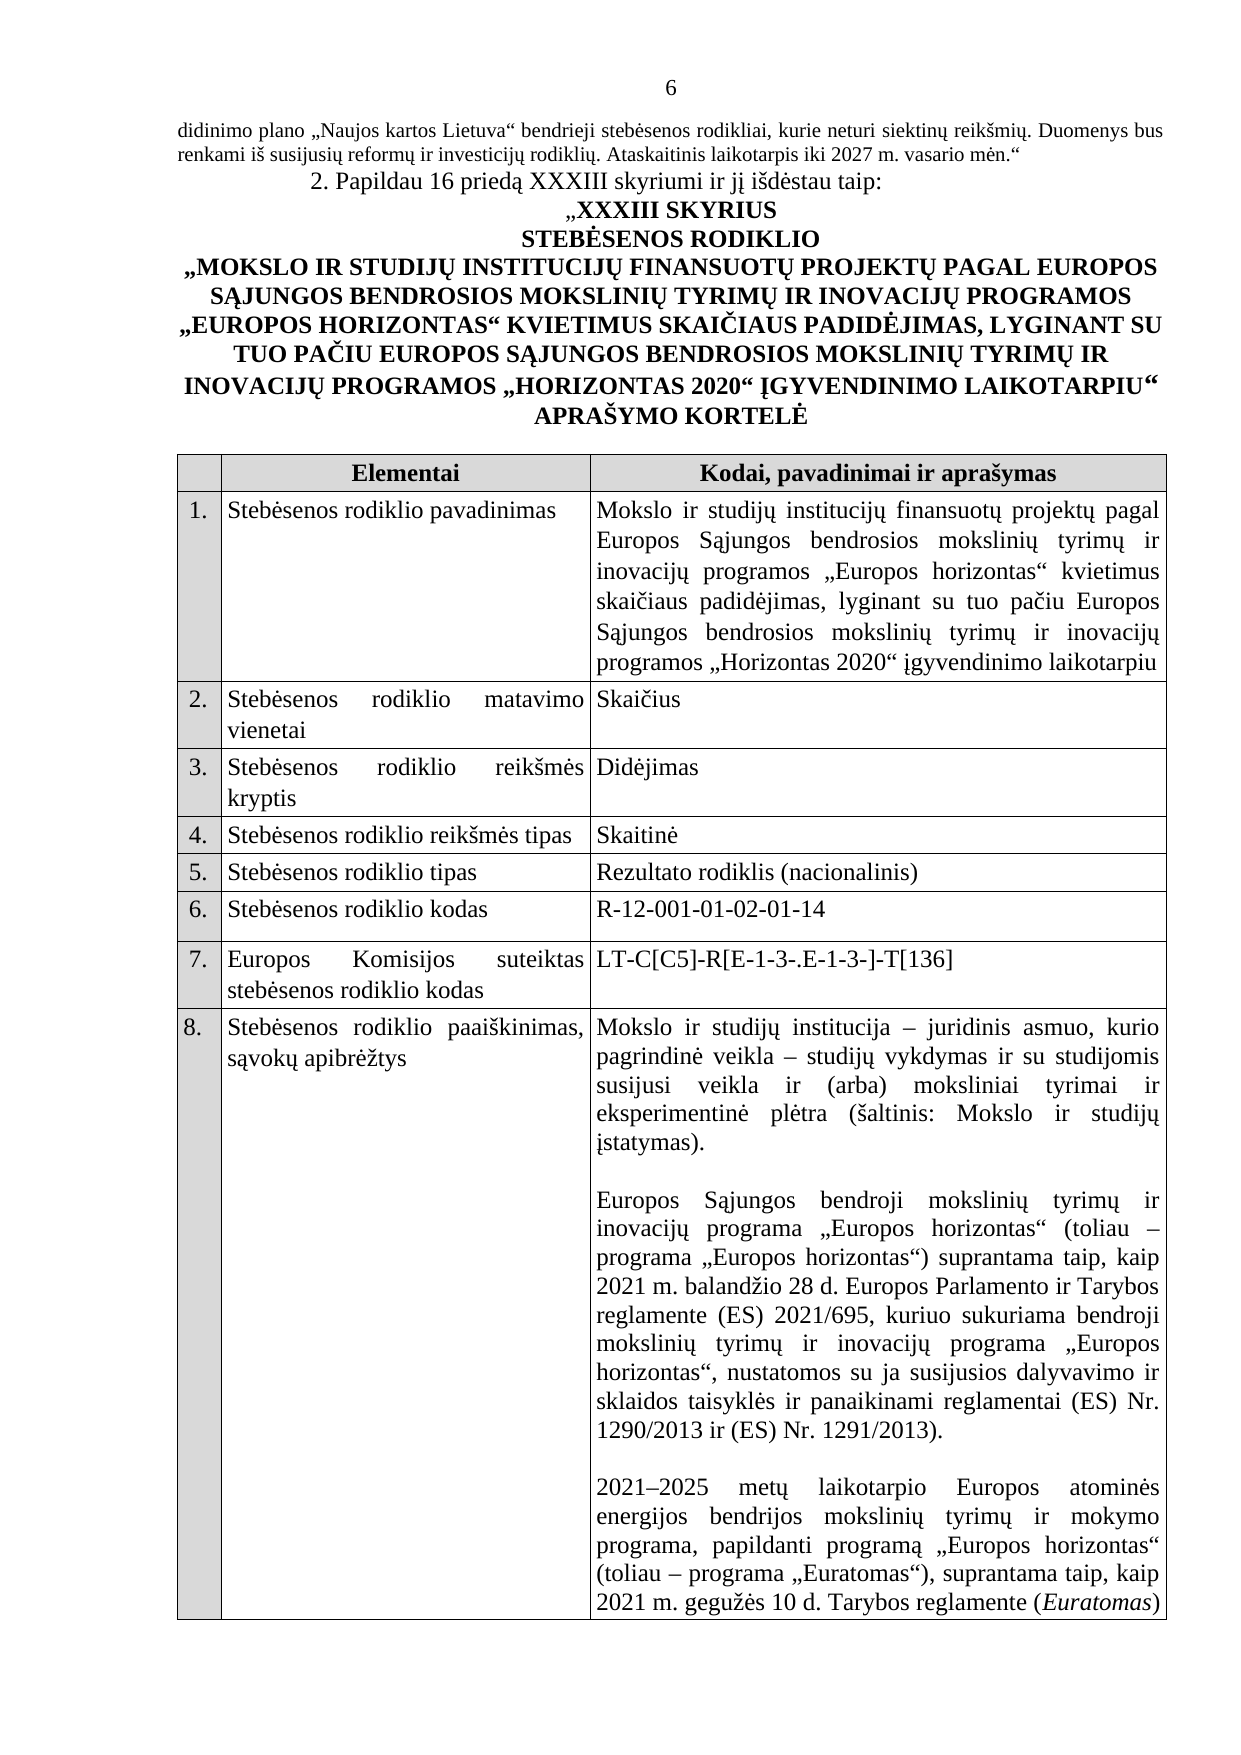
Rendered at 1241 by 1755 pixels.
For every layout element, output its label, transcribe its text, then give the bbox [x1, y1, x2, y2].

table_cell 1. [178, 492, 221, 681]
table_cell 6. [178, 892, 221, 941]
table_cell Stebėsenos rodiklio matavimo vienetai [222, 682, 590, 748]
table_cell Stebėsenos rodiklio reikšmės tipas [222, 817, 590, 853]
subtitle aprašymo kortelė [177, 401, 1165, 430]
table_cell 3. [178, 749, 221, 816]
table_cell Skaičius [591, 682, 1166, 748]
table_cell Rezultato rodiklis (nacionalinis) [591, 854, 1166, 891]
subtitle „MOKSLO IR STUDIJŲ INSTITUCIJŲ FINANSUOTŲ PROJEKTŲ PAGAL EUROPOS SĄJUNGOS BENDROSIOS MOKSLINIŲ TYRIMŲ IR INOVACIJŲ PROGRAMOS „EUROPOS HORIZONTAS“ KVIETIMUS SKAIČIAUS PADIDĖJIMAS, LYGINANT SU TUO PAČIU EUROPOS SĄJUNGOS BENDROSIOS MOKSLINIŲ TYRIMŲ IR INOVACIJŲ PROGRAMOS „HORIZONTAS 2020“ ĮGYVENDINIMO LAIKOTARPIU“ [177, 252, 1165, 401]
table_header Elementai [222, 455, 590, 491]
table_cell 5. [178, 854, 221, 891]
table_cell Stebėsenos rodiklio kodas [222, 892, 590, 941]
table_cell Skaitinė [591, 817, 1166, 853]
table_cell Stebėsenos rodiklio paaiškinimas, sąvokų apibrėžtys [222, 1009, 590, 1619]
table_cell 8. [178, 1009, 221, 1619]
table_cell R-12-001-01-02-01-14 [591, 892, 1166, 941]
table_header [178, 455, 221, 491]
table_cell 2. [178, 682, 221, 748]
subtitle „XXXIII SKYRIUS [177, 195, 1165, 224]
table_cell Didėjimas [591, 749, 1166, 816]
table_cell Stebėsenos rodiklio tipas [222, 854, 590, 891]
table_cell Mokslo ir studijų institucija – juridinis asmuo, kurio pagrindinė veikla – studijų vykdymas ir su studijomis susijusi veikla ir (arba) moksliniai tyrimai ir eksperimentinė plėtra (šaltinis: Mokslo ir studijų įstatymas). Europos Sąjungos bendroji mokslinių tyrimų ir inovacijų programa „Europos horizontas“ (toliau – programa „Europos horizontas“) suprantama taip, kaip 2021 m. balandžio 28 d. Europos Parlamento ir Tarybos reglamente (ES) 2021/695, kuriuo sukuriama bendroji mokslinių tyrimų ir inovacijų programa „Europos horizontas“, nustatomos su ja susijusios dalyvavimo ir sklaidos taisyklės ir panaikinami reglamentai (ES) Nr. 1290/2013 ir (ES) Nr. 1291/2013). 2021–2025 metų laikotarpio Europos atominės energijos bendrijos mokslinių tyrimų ir mokymo programa, papildanti programą „Europos horizontas“ (toliau – programa „Euratomas“), suprantama taip, kaip 2021 m. gegužės 10 d. Tarybos reglamente (Euratomas) [591, 1009, 1166, 1619]
table_cell LT-C[C5]-R[E-1-3-.E-1-3-]-T[136] [591, 942, 1166, 1008]
table_cell Stebėsenos rodiklio pavadinimas [222, 492, 590, 681]
table_cell 7. [178, 942, 221, 1008]
text 2. Papildau 16 priedą XXXIII skyriumi ir jį išdėstau taip: [177, 166, 1165, 195]
table_cell Stebėsenos rodiklio reikšmės kryptis [222, 749, 590, 816]
text didinimo plano „Naujos kartos Lietuva“ bendrieji stebėsenos rodikliai, kurie neturi siektinų reikšmių. Duomenys bus renkami iš susijusių reformų ir investicijų rodiklių. Ataskaitinis laikotarpis iki 2027 m. vasario mėn.“ [177, 118, 1165, 166]
subtitle Stebėsenos rodiklio [177, 224, 1165, 252]
table_header Kodai, pavadinimai ir aprašymas [591, 455, 1166, 491]
table_cell Europos Komisijos suteiktas stebėsenos rodiklio kodas [222, 942, 590, 1008]
table_cell Mokslo ir studijų institucijų finansuotų projektų pagal Europos Sąjungos bendrosios mokslinių tyrimų ir inovacijų programos „Europos horizontas“ kvietimus skaičiaus padidėjimas, lyginant su tuo pačiu Europos Sąjungos bendrosios mokslinių tyrimų ir inovacijų programos „Horizontas 2020“ įgyvendinimo laikotarpiu [591, 492, 1166, 681]
table_cell 4. [178, 817, 221, 853]
